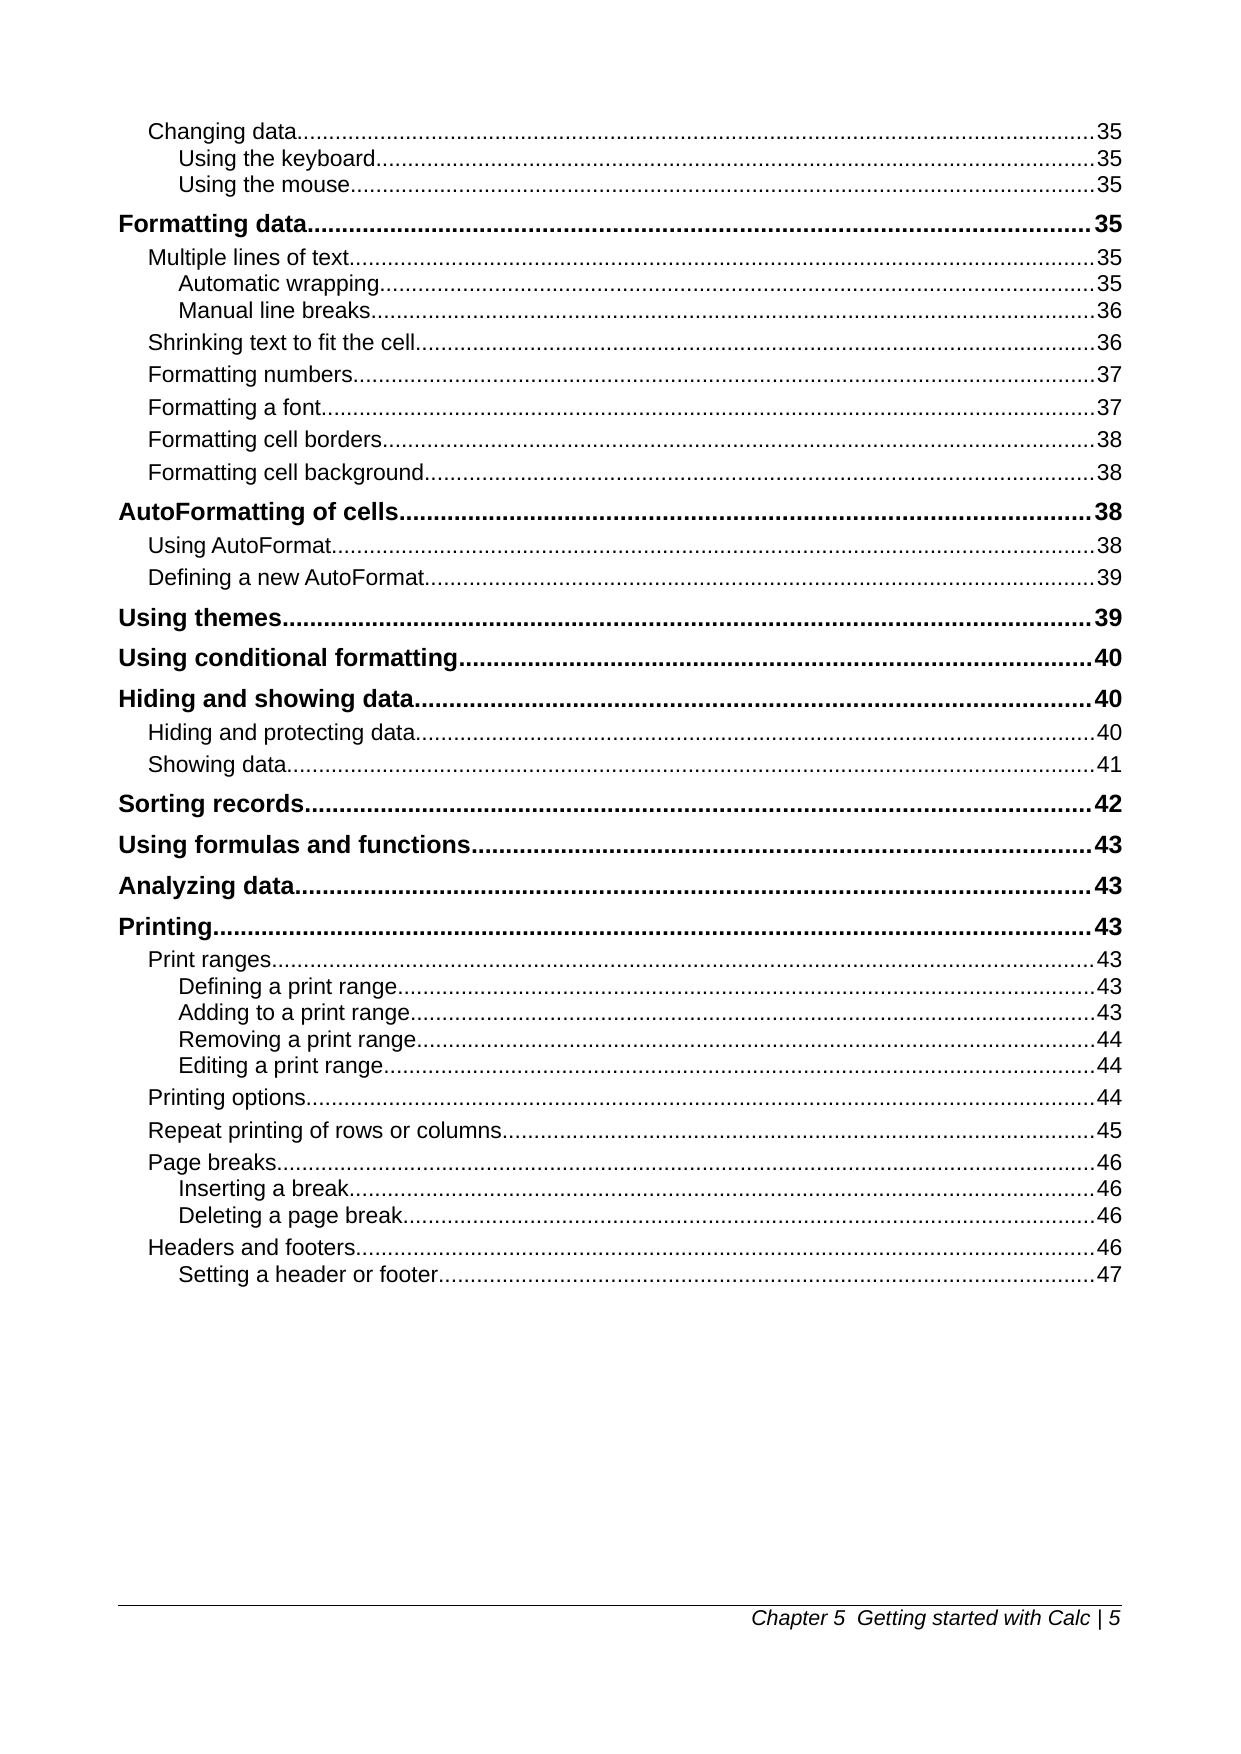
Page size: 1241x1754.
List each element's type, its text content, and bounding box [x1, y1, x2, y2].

text Print ranges 43 [148, 946, 1122, 973]
text Repeat printing of rows or columns 45 [148, 1117, 1122, 1143]
text Automatic wrapping 35 [178, 270, 1122, 297]
text Adding to a print range 43 [178, 999, 1122, 1026]
text Formatting numbers 37 [148, 361, 1122, 388]
text Showing data 41 [148, 751, 1122, 777]
text Inserting a break 46 [178, 1175, 1122, 1202]
text Formatting cell background 38 [148, 459, 1122, 485]
text Sorting records 42 [118, 789, 1122, 818]
text Multiple lines of text 35 [148, 244, 1122, 270]
text Formatting cell borders 38 [148, 426, 1122, 453]
text Formatting a font 37 [148, 394, 1122, 420]
text Hiding and showing data 40 [118, 684, 1122, 713]
text Formatting data 35 [118, 209, 1122, 238]
text Using conditional formatting 40 [118, 643, 1122, 672]
text Hiding and protecting data 40 [148, 719, 1122, 745]
text Editing a print range 44 [178, 1052, 1122, 1078]
text Setting a header or footer 47 [178, 1261, 1122, 1287]
text Headers and footers 46 [148, 1234, 1122, 1261]
text AutoFormatting of cells 38 [118, 497, 1122, 526]
text Deleting a page break 46 [178, 1202, 1122, 1228]
text Manual line breaks 36 [178, 297, 1122, 323]
text Using the mouse 35 [178, 171, 1122, 197]
text Removing a print range 44 [178, 1026, 1122, 1052]
text Printing 43 [118, 912, 1122, 940]
text Using AutoFormat 38 [148, 532, 1122, 558]
text Analyzing data 43 [118, 871, 1122, 900]
text Defining a print range 43 [178, 973, 1122, 999]
text Printing options 44 [148, 1084, 1122, 1111]
text Using themes 39 [118, 602, 1122, 631]
text Shrinking text to fit the cell 36 [148, 329, 1122, 355]
text Changing data 35 [148, 118, 1122, 144]
text Using the keyboard 35 [178, 144, 1122, 171]
text Using formulas and functions 43 [118, 830, 1122, 859]
text Page breaks 46 [148, 1149, 1122, 1175]
text Defining a new AutoFormat 39 [148, 564, 1122, 591]
